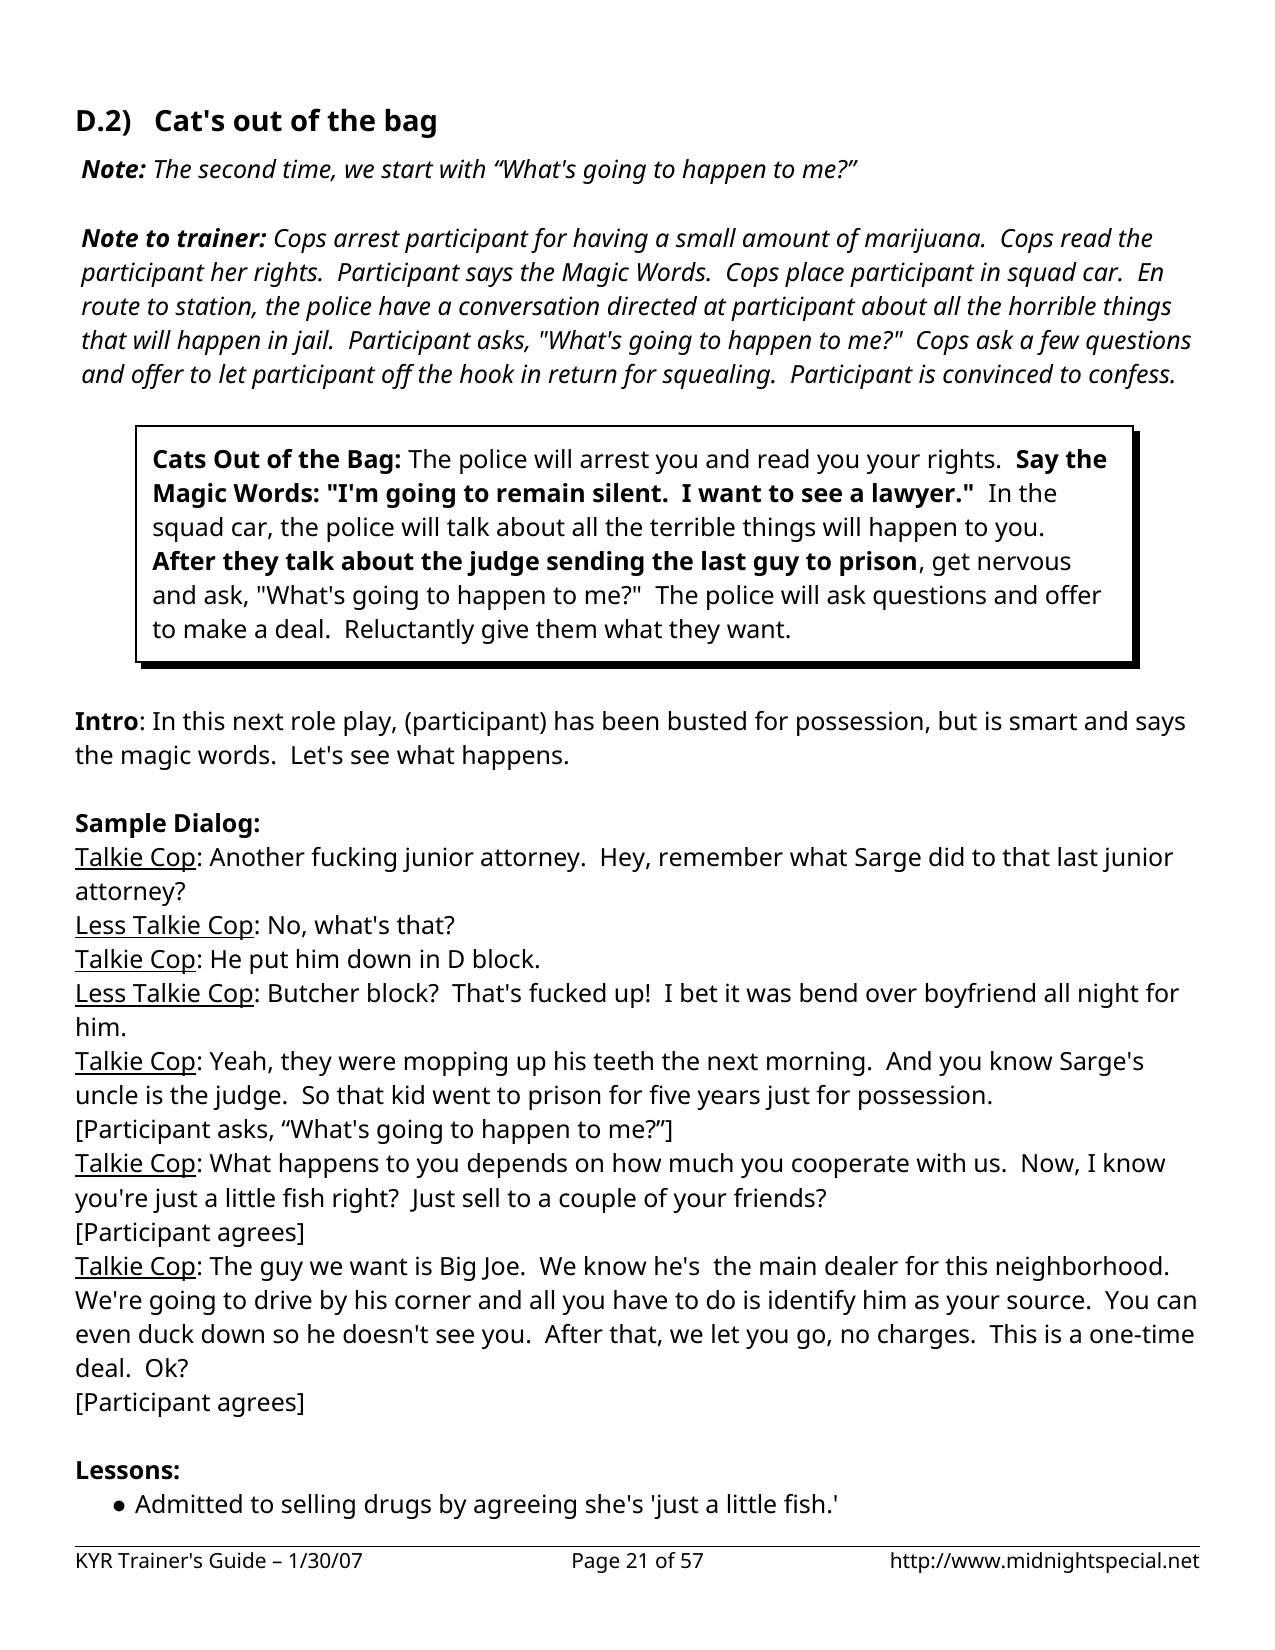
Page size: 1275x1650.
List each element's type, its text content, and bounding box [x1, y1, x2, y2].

text Talkie Cop: Yeah, they were mopping up his teeth the next morning. And you know Sarge's uncle is the judge. So that kid went to prison for five years just for possession. [75, 1044, 1200, 1112]
text Talkie Cop: He put him down in D block. [75, 942, 1200, 976]
text Less Talkie Cop: Butcher block? That's fucked up! I bet it was bend over boyfriend all night for him. [75, 976, 1200, 1044]
title Cat's out of the bag [75, 100, 1200, 140]
text Talkie Cop: What happens to you depends on how much you cooperate with us. Now, I know you're just a little fish right? Just sell to a couple of your friends? [75, 1146, 1200, 1214]
text Cats Out of the Bag: The police will arrest you and read you your rights. Say the Magic Words: "I'm going to remain silent. I want to see a lawyer." In the squad car, the police will talk about all the terrible things will happen to you. After they talk about the judge sending the last guy to prison, get nervous and ask, "What's going to happen to me?" The police will ask questions and offer to make a deal. Reluctantly give them what they want. [137, 427, 1132, 661]
text Less Talkie Cop: No, what's that? [75, 908, 1200, 942]
text [Participant asks, “What's going to happen to me?”] [75, 1112, 1200, 1146]
text Note: The second time, we start with “What's going to happen to me?” [81, 152, 1200, 186]
text [Participant agrees] [75, 1214, 1200, 1248]
list Admitted to selling drugs by agreeing she's 'just a little fish.' [135, 1487, 1200, 1521]
text Intro: In this next role play, (participant) has been busted for possession, but is smart and says the magic words. Let's see what happens. [75, 703, 1200, 771]
text Sample Dialog: [75, 806, 1200, 839]
text Talkie Cop: Another fucking junior attorney. Hey, remember what Sarge did to that last junior attorney? [75, 839, 1200, 908]
text Lessons: [75, 1453, 1200, 1487]
text [Participant agrees] [75, 1384, 1200, 1419]
text Talkie Cop: The guy we want is Big Joe. We know he's the main dealer for this neighborhood. We're going to drive by his corner and all you have to do is identify him as your source. You can even duck down so he doesn't see you. After that, we let you go, no charges. This is a one-time deal. Ok? [75, 1248, 1200, 1384]
text Note to trainer: Cops arrest participant for having a small amount of marijuana. Cops read the participant her rights. Participant says the Magic Words. Cops place participant in squad car. En route to station, the police have a conversation directed at participant about all the horrible things that will happen in jail. Participant asks, "What's going to happen to me?" Cops ask a few questions and offer to let participant off the hook in return for squealing. Participant is convinced to confess. [81, 220, 1200, 391]
